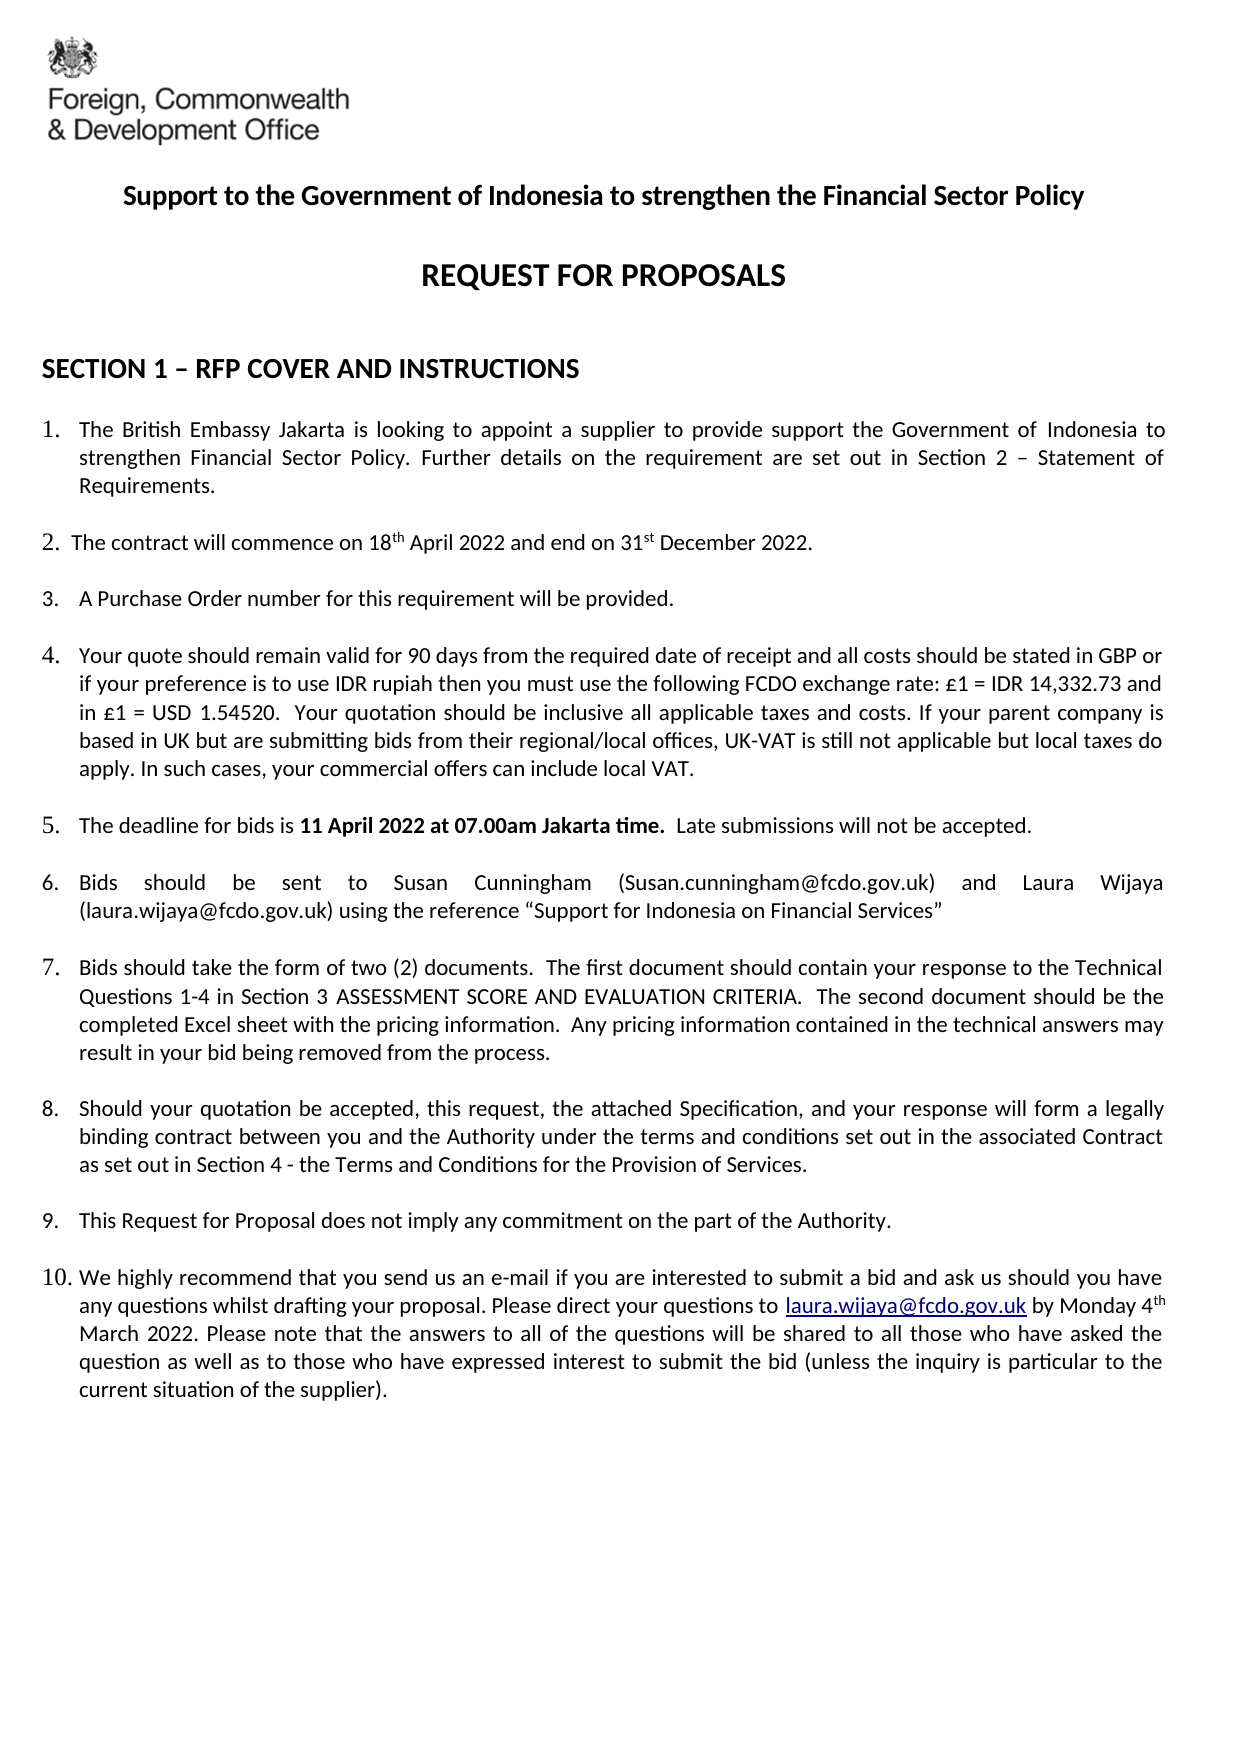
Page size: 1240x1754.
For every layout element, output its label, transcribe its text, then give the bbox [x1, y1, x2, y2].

text REQUEST FOR PROPOSALS [42, 254, 1166, 294]
text Support to the Government of Indonesia to strengthen the Financial Sector Policy [42, 177, 1166, 213]
list The contract will commence on 18th April 2022 and end on 31st December 2022. [42, 527, 1166, 556]
text SECTION 1 – RFP COVER AND INSTRUCTIONS [42, 351, 1166, 386]
list We highly recommend that you send us an e-mail if you are interested to submit a bid and ask us should you have any questions whilst drafting your proposal. Please direct your questions to laura.wijaya@fcdo.gov.uk by Monday 4th March 2022. Please note that the answers to all of the questions will be shared to all those who have asked the question as well as to those who have expressed interest to submit the bid (unless the inquiry is particular to the current situation of the supplier). [42, 1262, 1166, 1403]
list Bids should take the form of two (2) documents. The first document should contain your response to the Technical Questions 1-4 in Section 3 ASSESSMENT SCORE AND EVALUATION CRITERIA. The second document should be the completed Excel sheet with the pricing information. Any pricing information contained in the technical answers may result in your bid being removed from the process. [42, 952, 1166, 1066]
list This Request for Proposal does not imply any commitment on the part of the Authority. [42, 1206, 1166, 1234]
list Should your quotation be accepted, this request, the attached Specification, and your response will form a legally binding contract between you and the Authority under the terms and conditions set out in the associated Contract as set out in Section 4 - the Terms and Conditions for the Provision of Services. [42, 1094, 1166, 1178]
list Bids should be sent to Susan Cunningham (Susan.cunningham@fcdo.gov.uk) and Laura Wijaya (laura.wijaya@fcdo.gov.uk) using the reference “Support for Indonesia on Financial Services” [42, 868, 1166, 924]
list The deadline for bids is 11 April 2022 at 07.00am Jakarta time. Late submissions will not be accepted. [42, 811, 1166, 840]
list A Purchase Order number for this requirement will be provided. [42, 584, 1166, 612]
list The British Embassy Jakarta is looking to appoint a supplier to provide support the Government of Indonesia to strengthen Financial Sector Policy. Further details on the requirement are set out in Section 2 – Statement of Requirements. [42, 414, 1166, 499]
list Your quote should remain valid for 90 days from the required date of receipt and all costs should be stated in GBP or if your preference is to use IDR rupiah then you must use the following FCDO exchange rate: £1 = IDR 14,332.73 and in £1 = USD 1.54520. Your quotation should be inclusive all applicable taxes and costs. If your parent company is based in UK but are submitting bids from their regional/local offices, UK-VAT is still not applicable but local taxes do apply. In such cases, your commercial offers can include local VAT. [42, 640, 1166, 783]
